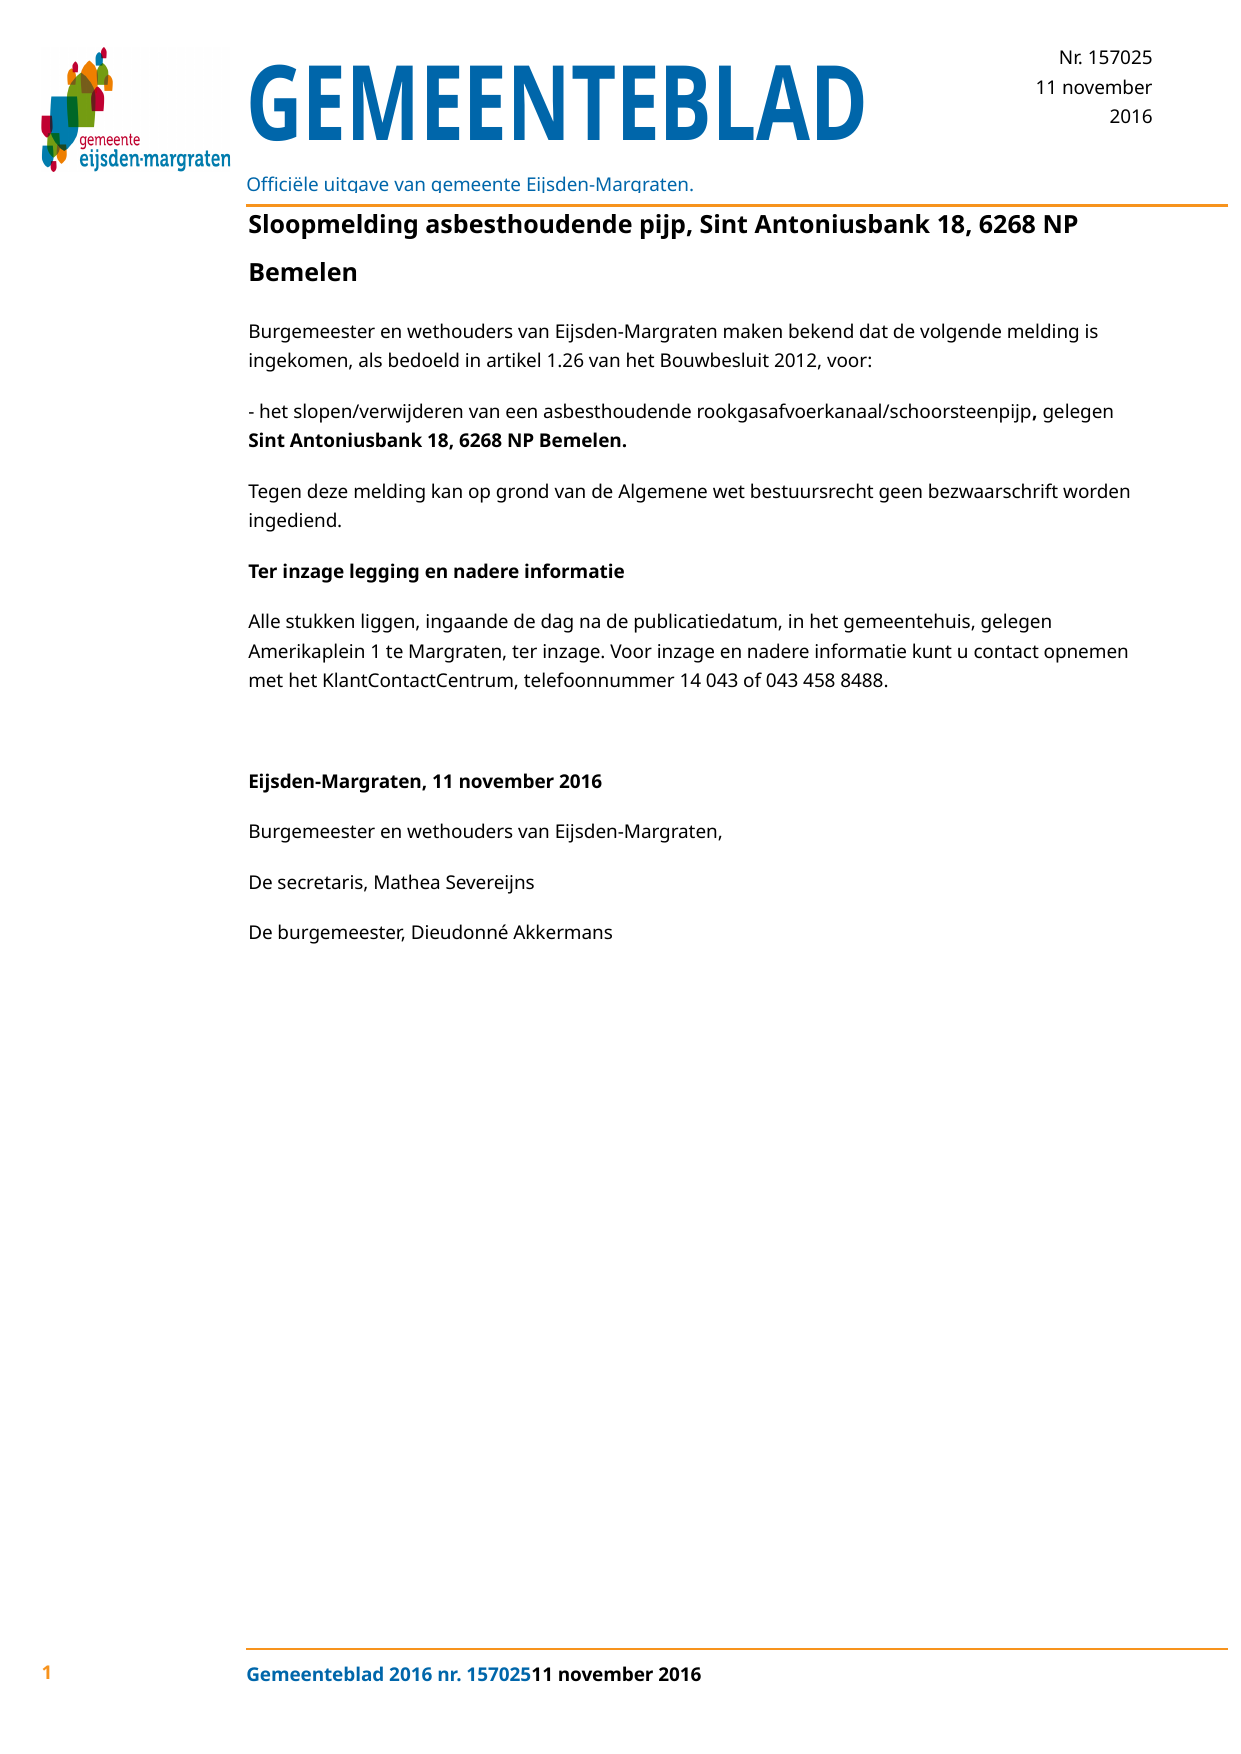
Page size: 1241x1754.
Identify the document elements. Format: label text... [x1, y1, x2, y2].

text De burgemeester, Dieudonné Akkermans [248, 919, 1152, 945]
text Ter inzage legging en nadere informatie [248, 558, 1152, 584]
text Alle stukken liggen, ingaande de dag na de publicatiedatum, in het gemeentehuis, gelegen Amerikaplein 1 te Margraten, ter inzage. Voor inzage en nadere informatie kunt u contact opnemen met het KlantContactCentrum, telefoonnummer 14 043 of 043 458 8488. [248, 608, 1152, 693]
text Eijsden-Margraten, 11 november 2016 [248, 768, 1152, 794]
picture [41, 47, 231, 172]
text De secretaris, Mathea Severeijns [248, 869, 1152, 895]
text Sloopmelding asbesthoudende pijp, Sint Antoniusbank 18, 6268 NP Bemelen [248, 207, 1152, 288]
text Burgemeester en wethouders van Eijsden-Margraten, [248, 819, 1152, 844]
text - het slopen/verwijderen van een asbesthoudende rookgasafvoerkanaal/schoorsteenpijp, gelegen Sint Antoniusbank 18, 6268 NP Bemelen. [248, 398, 1152, 453]
text Burgemeester en wethouders van Eijsden-Margraten maken bekend dat de volgende melding is ingekomen, als bedoeld in artikel 1.26 van het Bouwbesluit 2012, voor: [248, 318, 1152, 373]
text Tegen deze melding kan op grond van de Algemene wet bestuursrecht geen bezwaarschrift worden ingediend. [248, 478, 1152, 533]
